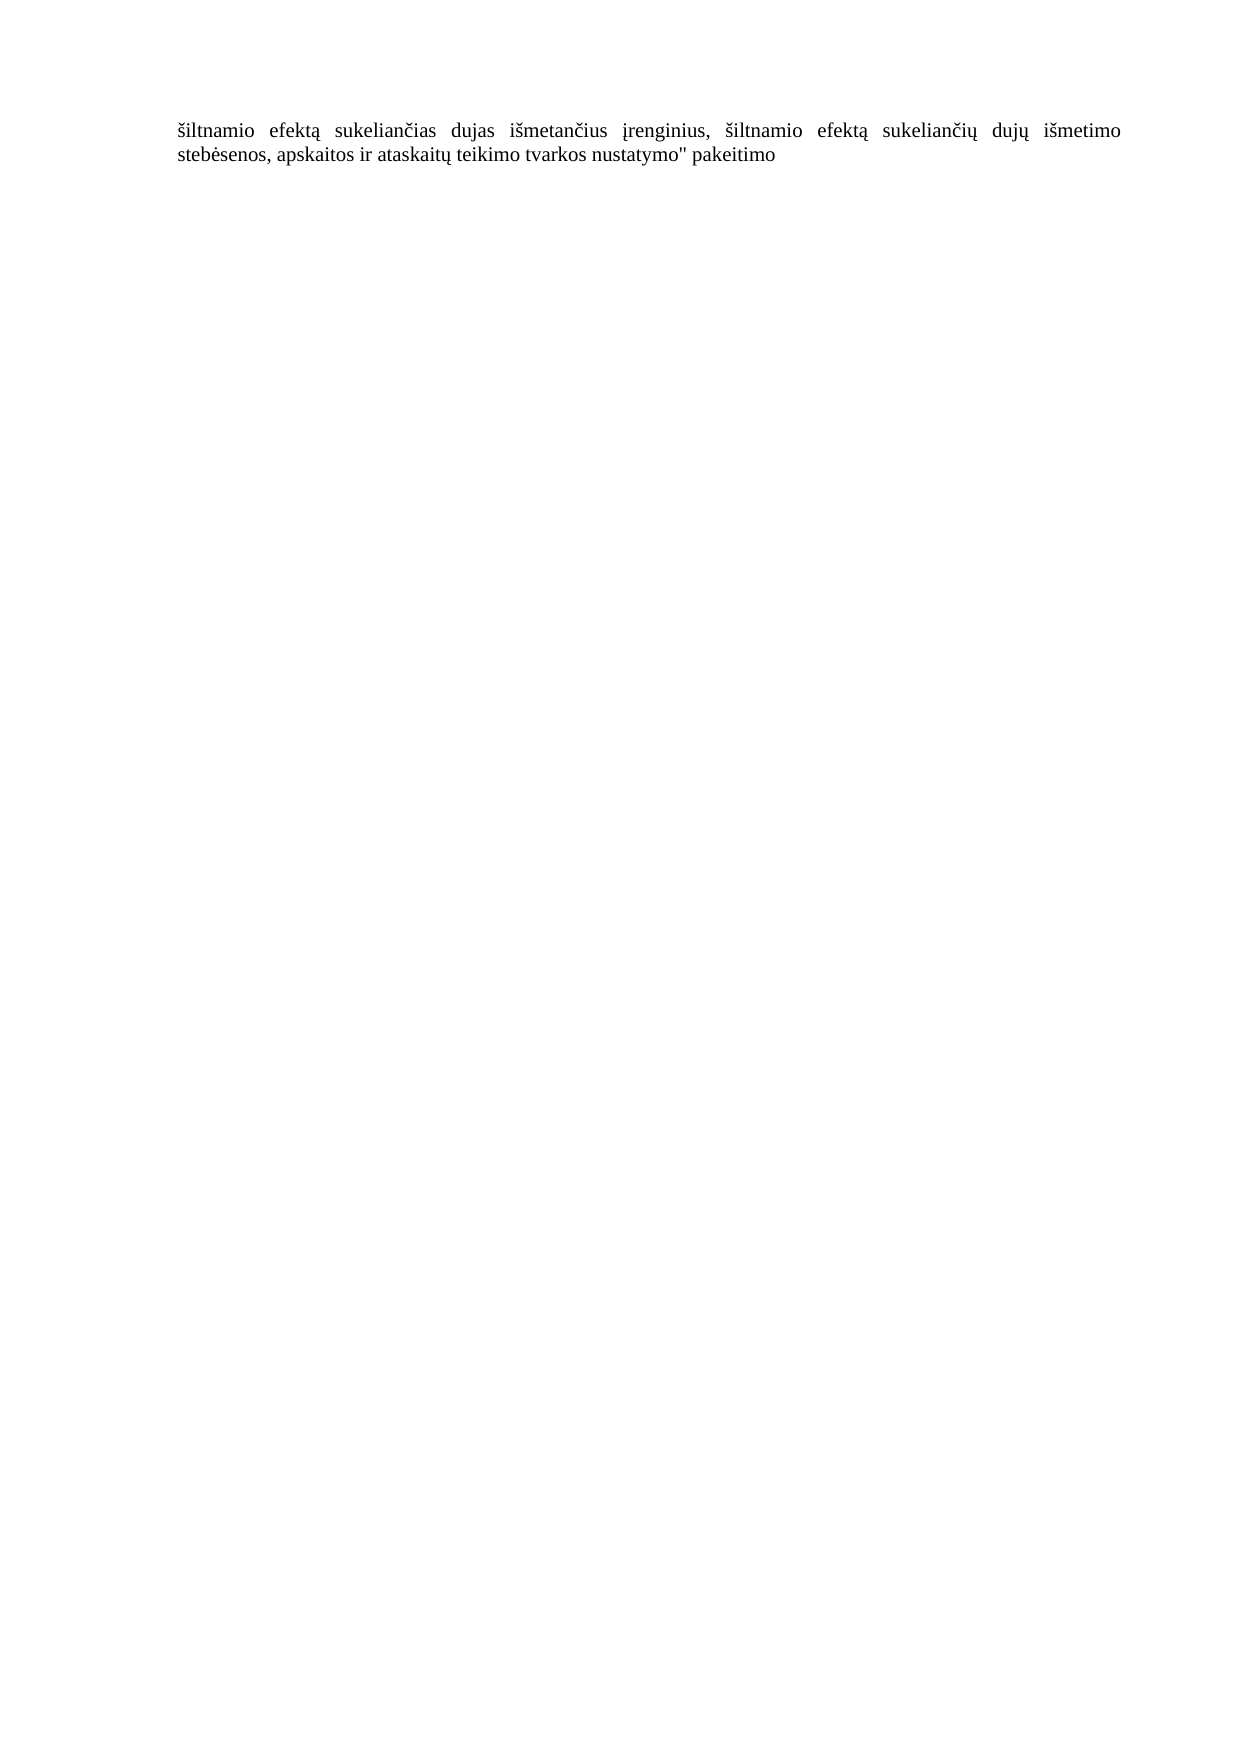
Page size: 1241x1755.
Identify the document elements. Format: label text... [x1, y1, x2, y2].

text šiltnamio efektą sukeliančias dujas išmetančius įrenginius, šiltnamio efektą sukeliančių dujų išmetimo stebėsenos, apskaitos ir ataskaitų teikimo tvarkos nustatymo" pakeitimo [177, 118, 1122, 166]
